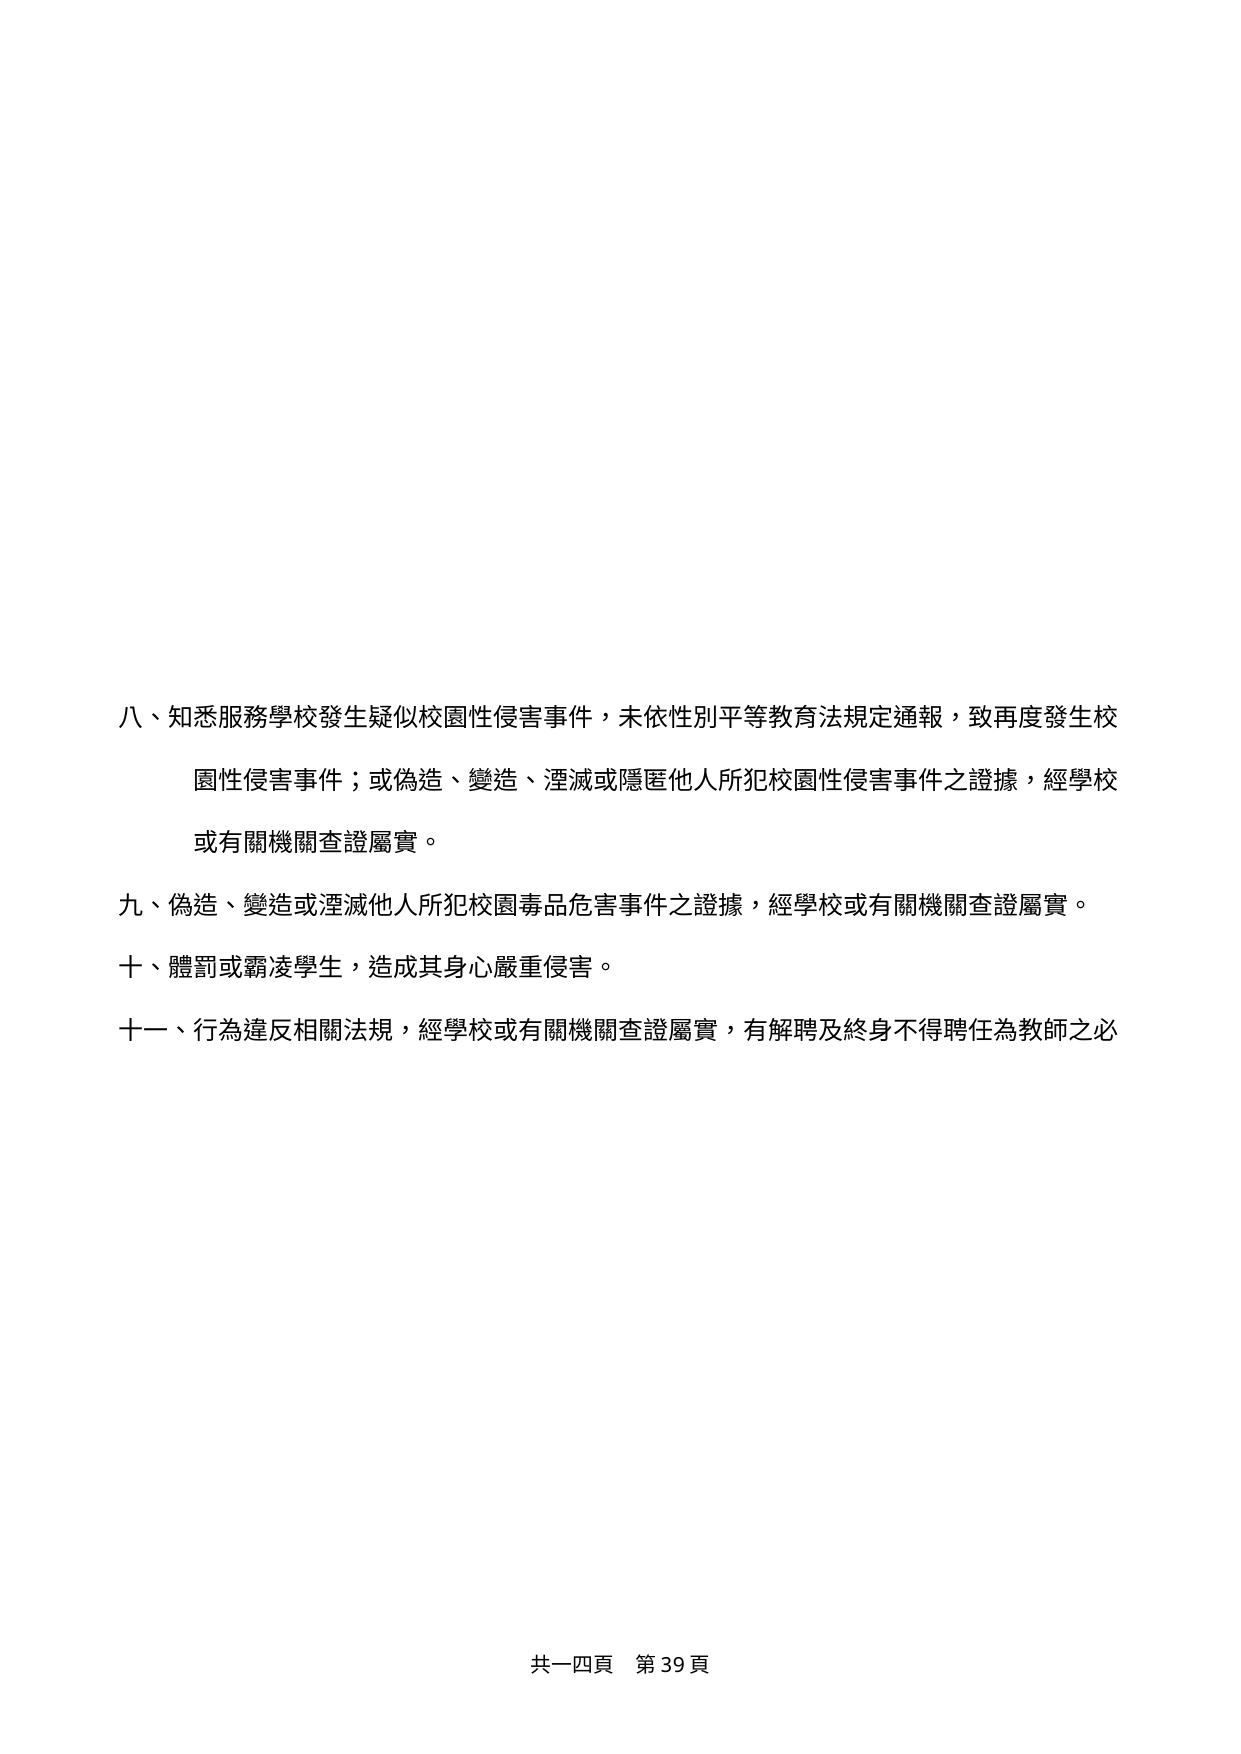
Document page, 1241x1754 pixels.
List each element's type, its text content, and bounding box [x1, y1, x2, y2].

text 十一、行為違反相關法規，經學校或有關機關查證屬實，有解聘及終身不得聘任為教師之必 [118, 987, 1122, 1049]
text 十、體罰或霸凌學生，造成其身心嚴重侵害。 [118, 924, 1122, 987]
text 八、知悉服務學校發生疑似校園性侵害事件，未依性別平等教育法規定通報，致再度發生校園性侵害事件；或偽造、變造、湮滅或隱匿他人所犯校園性侵害事件之證據，經學校或有關機關查證屬實。 [118, 674, 1122, 862]
text 九、偽造、變造或湮滅他人所犯校園毒品危害事件之證據，經學校或有關機關查證屬實。 [118, 862, 1122, 924]
